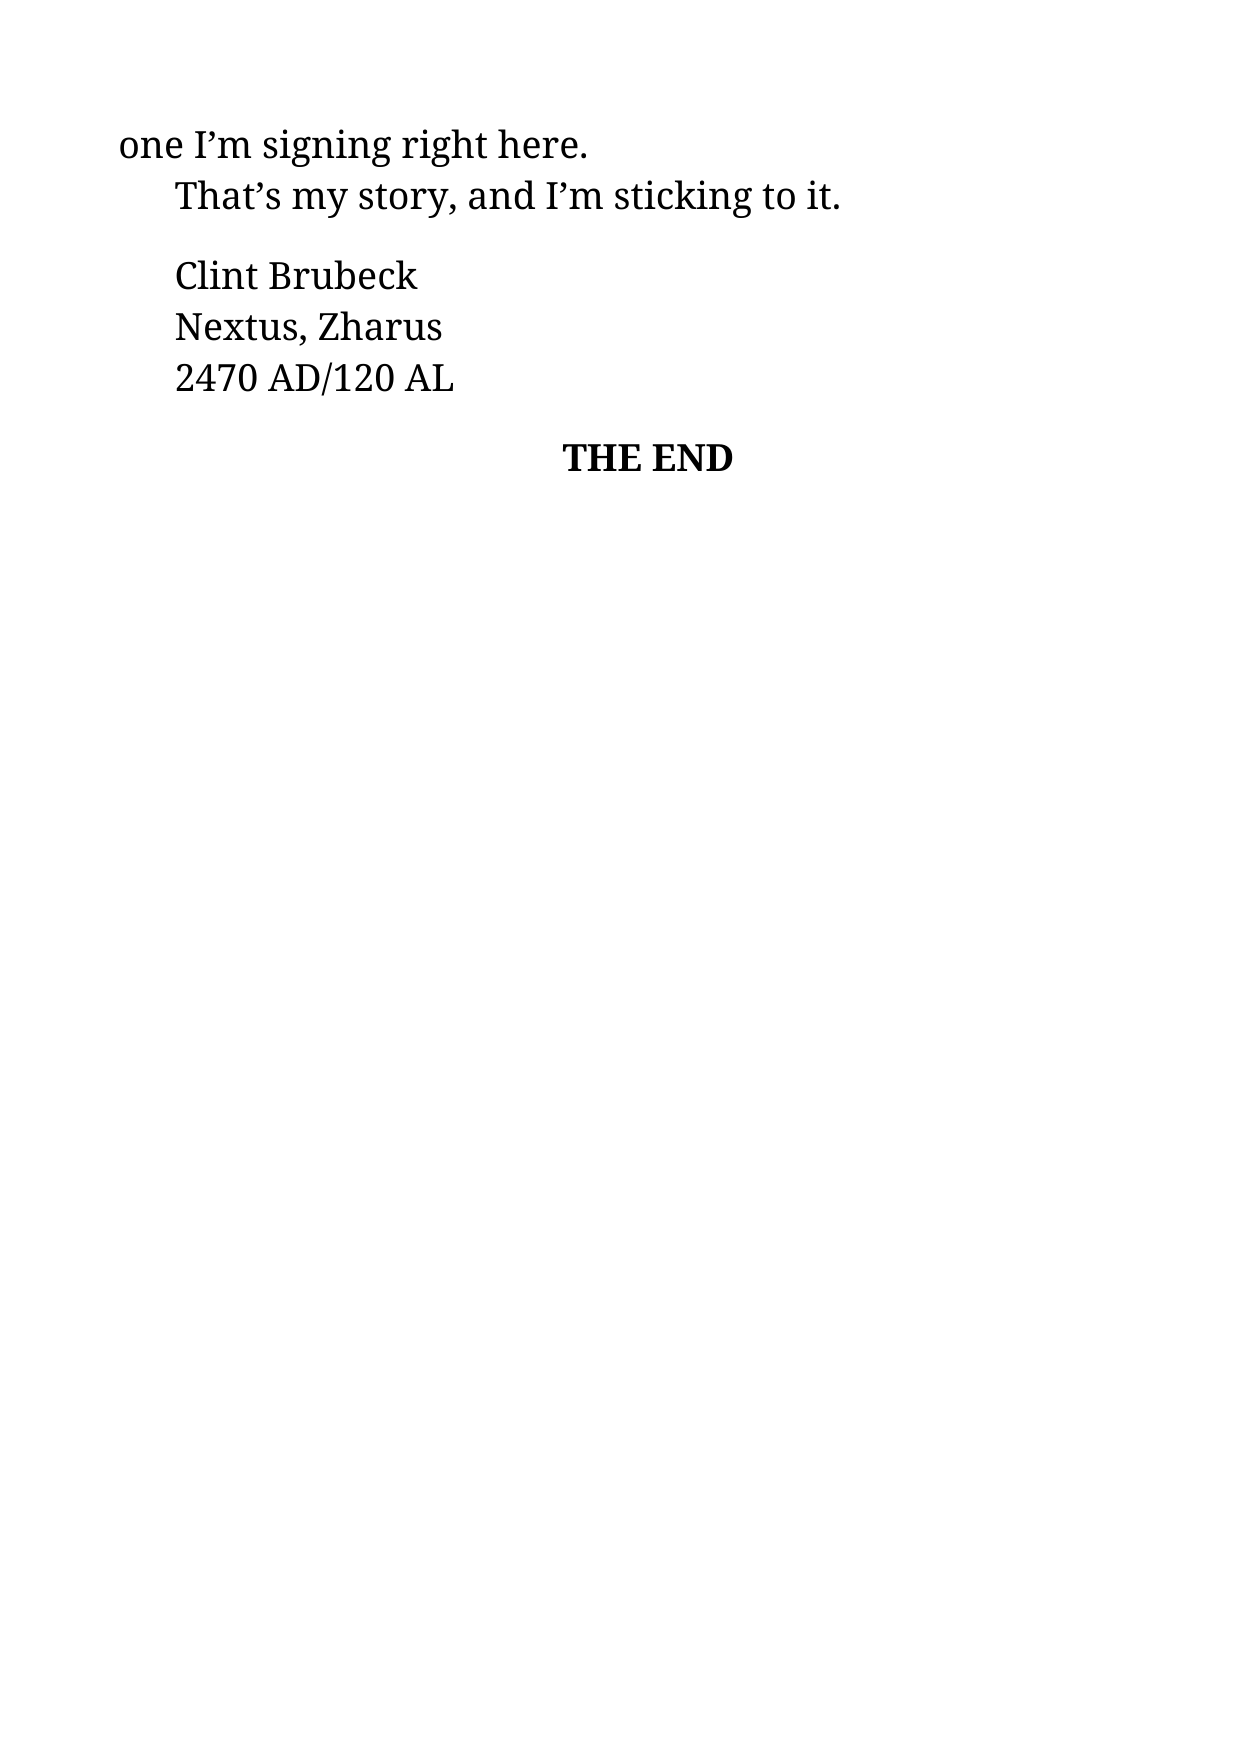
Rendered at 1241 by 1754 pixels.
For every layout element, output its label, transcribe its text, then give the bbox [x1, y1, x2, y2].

text one I’m signing right here. [118, 118, 1122, 169]
text THE END [118, 431, 1122, 482]
text 2470 AD/120 AL [118, 351, 1122, 402]
text That’s my story, and I’m sticking to it. [118, 169, 1122, 220]
text Nextus, Zharus [118, 300, 1122, 351]
text Clint Brubeck [118, 249, 1122, 300]
